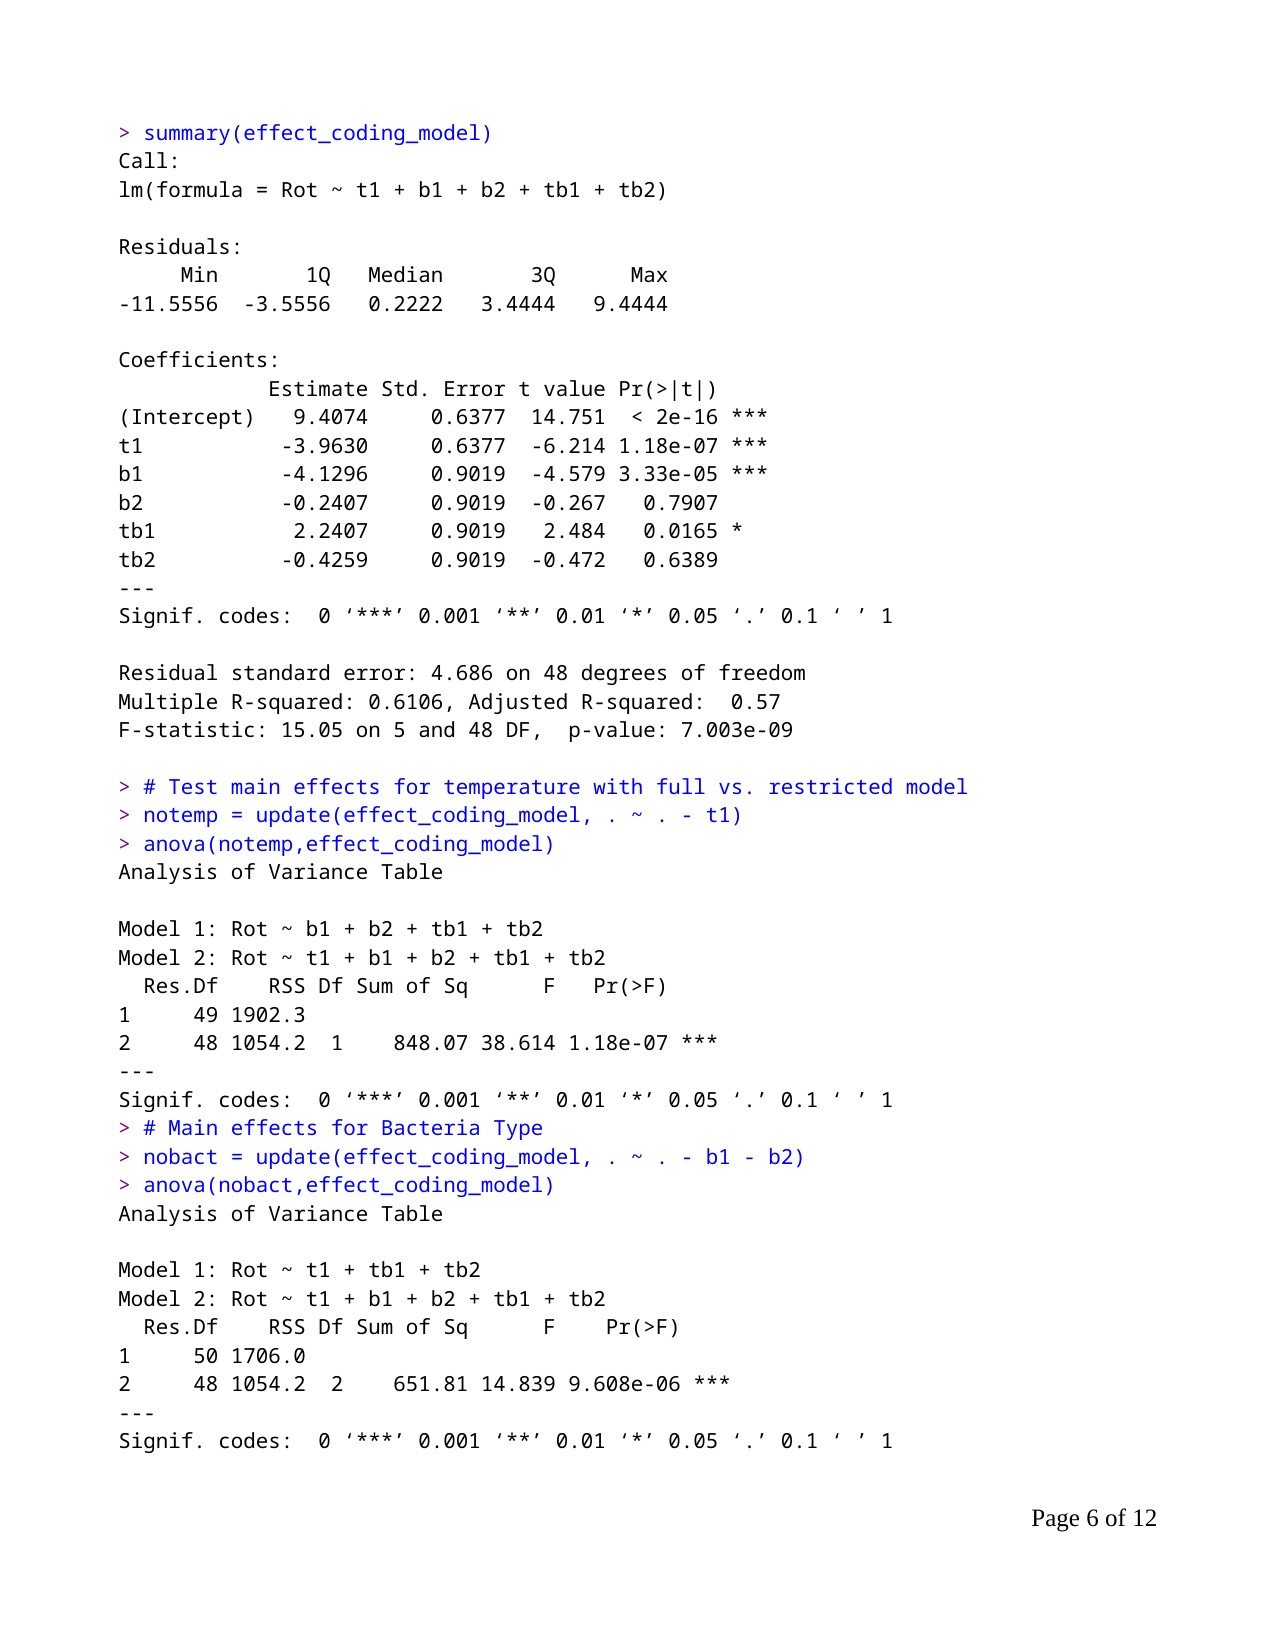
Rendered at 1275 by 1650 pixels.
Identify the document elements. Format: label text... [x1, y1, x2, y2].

text > notemp = update(effect_coding_model, . ~ . - t1) [118, 801, 1157, 829]
text 1 49 1902.3 [118, 1000, 1157, 1028]
text t1 -3.9630 0.6377 -6.214 1.18e-07 *** [118, 431, 1157, 459]
text > anova(nobact,effect_coding_model) [118, 1170, 1157, 1199]
text b1 -4.1296 0.9019 -4.579 3.33e-05 *** [118, 459, 1157, 488]
text Res.Df RSS Df Sum of Sq F Pr(>F) [118, 971, 1157, 1000]
text Min 1Q Median 3Q Max [118, 260, 1157, 289]
text Signif. codes: 0 ‘***’ 0.001 ‘**’ 0.01 ‘*’ 0.05 ‘.’ 0.1 ‘ ’ 1 [118, 602, 1157, 630]
text b2 -0.2407 0.9019 -0.267 0.7907 [118, 488, 1157, 516]
text F-statistic: 15.05 on 5 and 48 DF, p-value: 7.003e-09 [118, 715, 1157, 744]
text 2 48 1054.2 2 651.81 14.839 9.608e-06 *** [118, 1369, 1157, 1398]
text --- [118, 1398, 1157, 1426]
text lm(formula = Rot ~ t1 + b1 + b2 + tb1 + tb2) [118, 175, 1157, 203]
text > anova(notemp,effect_coding_model) [118, 829, 1157, 857]
text Res.Df RSS Df Sum of Sq F Pr(>F) [118, 1312, 1157, 1341]
text -11.5556 -3.5556 0.2222 3.4444 9.4444 [118, 289, 1157, 317]
text Analysis of Variance Table [118, 1199, 1157, 1227]
text > nobact = update(effect_coding_model, . ~ . - b1 - b2) [118, 1142, 1157, 1170]
text Residuals: [118, 232, 1157, 260]
text > # Main effects for Bacteria Type [118, 1113, 1157, 1142]
text Signif. codes: 0 ‘***’ 0.001 ‘**’ 0.01 ‘*’ 0.05 ‘.’ 0.1 ‘ ’ 1 [118, 1426, 1157, 1455]
text Model 1: Rot ~ t1 + tb1 + tb2 [118, 1256, 1157, 1284]
text Model 2: Rot ~ t1 + b1 + b2 + tb1 + tb2 [118, 1284, 1157, 1312]
text Analysis of Variance Table [118, 857, 1157, 886]
text Multiple R-squared: 0.6106, Adjusted R-squared: 0.57 [118, 687, 1157, 715]
text tb1 2.2407 0.9019 2.484 0.0165 * [118, 516, 1157, 545]
text > # Test main effects for temperature with full vs. restricted model [118, 772, 1157, 801]
text --- [118, 573, 1157, 602]
text 2 48 1054.2 1 848.07 38.614 1.18e-07 *** [118, 1028, 1157, 1057]
text (Intercept) 9.4074 0.6377 14.751 < 2e-16 *** [118, 402, 1157, 431]
text tb2 -0.4259 0.9019 -0.472 0.6389 [118, 545, 1157, 573]
text 1 50 1706.0 [118, 1341, 1157, 1369]
text Coefficients: [118, 346, 1157, 374]
text Model 2: Rot ~ t1 + b1 + b2 + tb1 + tb2 [118, 943, 1157, 971]
text > summary(effect_coding_model) [118, 118, 1157, 147]
text Signif. codes: 0 ‘***’ 0.001 ‘**’ 0.01 ‘*’ 0.05 ‘.’ 0.1 ‘ ’ 1 [118, 1085, 1157, 1113]
text Call: [118, 147, 1157, 175]
text Residual standard error: 4.686 on 48 degrees of freedom [118, 658, 1157, 687]
text Estimate Std. Error t value Pr(>|t|) [118, 374, 1157, 402]
text Model 1: Rot ~ b1 + b2 + tb1 + tb2 [118, 914, 1157, 943]
text --- [118, 1057, 1157, 1085]
